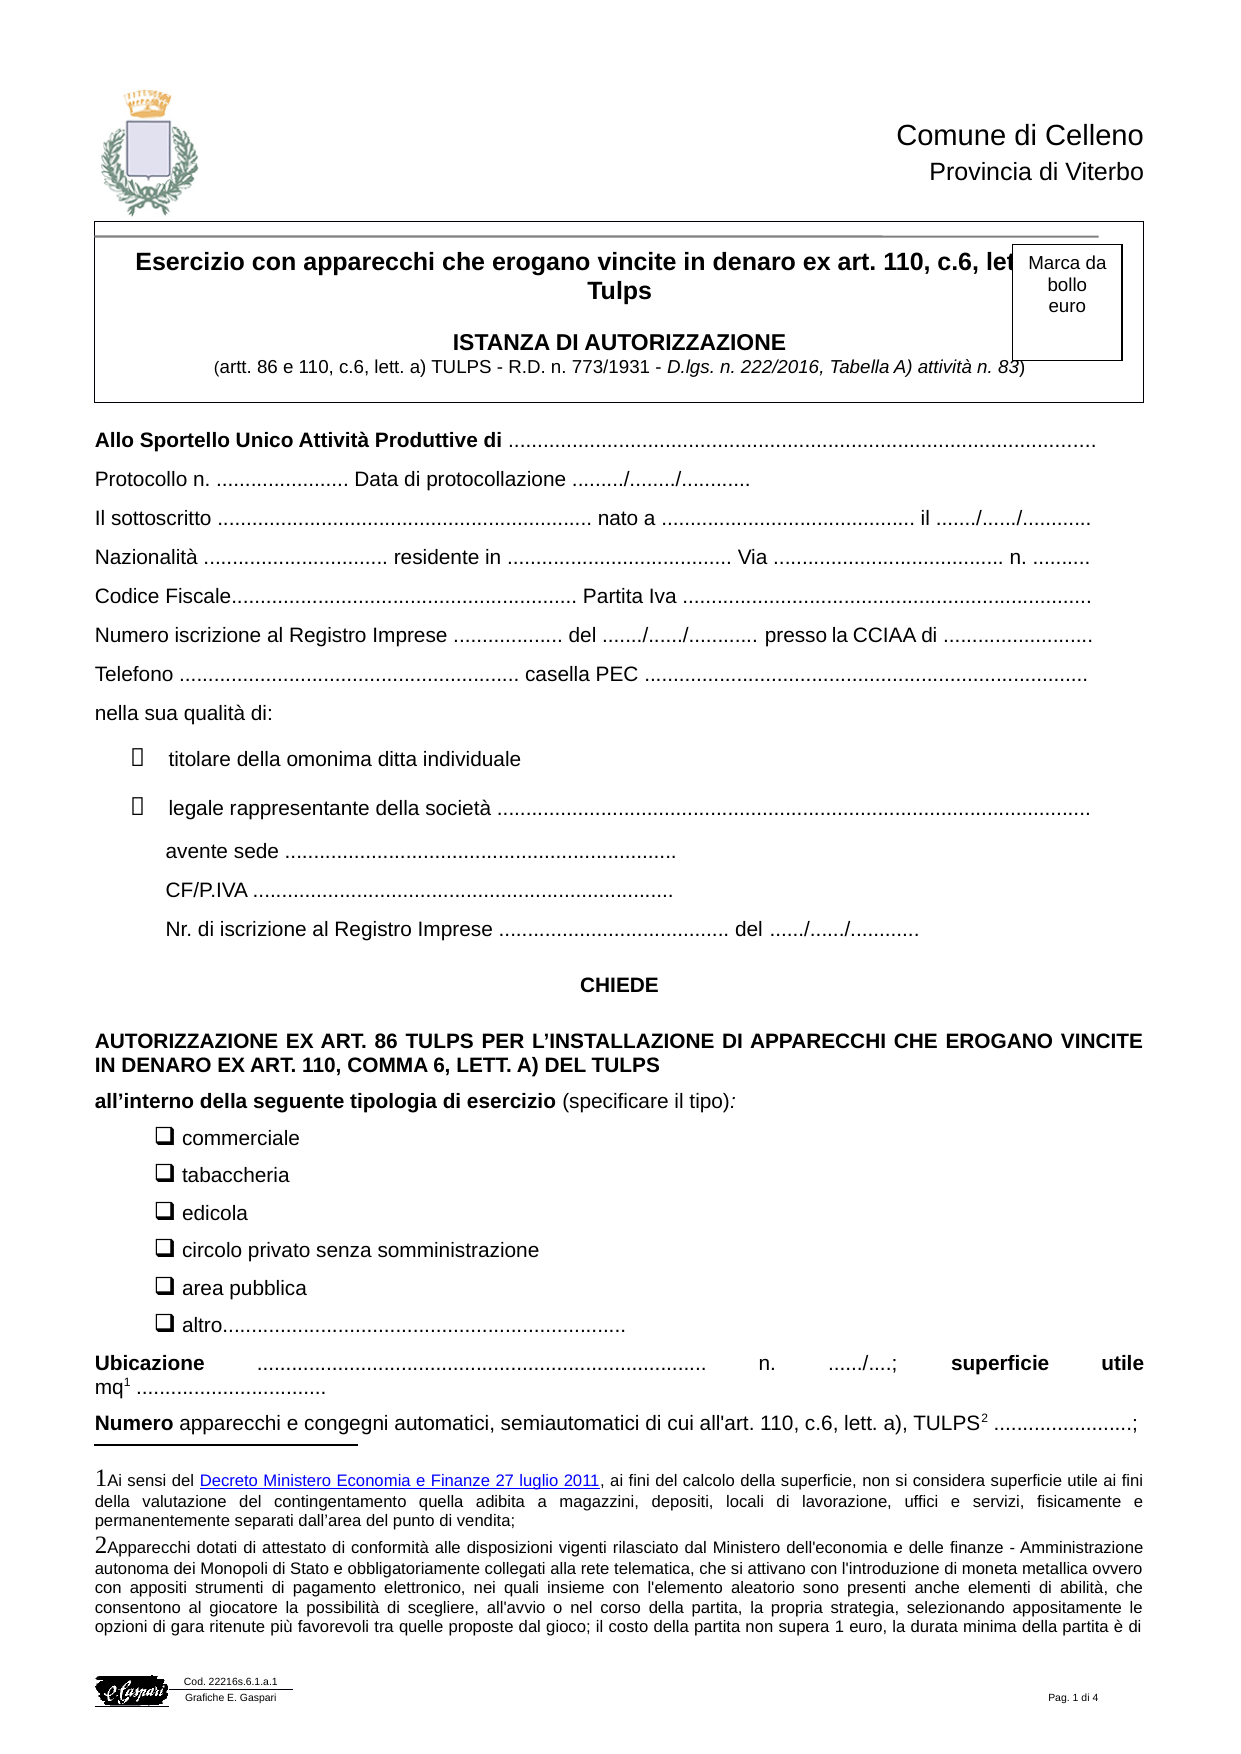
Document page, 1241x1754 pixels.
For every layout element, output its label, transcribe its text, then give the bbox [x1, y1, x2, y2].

text Numero iscrizione al Registro Imprese ................... del ......./....../............ presso la CCIAA di .......................... [94, 623, 1144, 647]
text Nr. di iscrizione al Registro Imprese ........................................ del ....../....../............ [165, 917, 1144, 941]
text Allo Sportello Unico Attività Produttive di [94, 428, 1144, 452]
text  edicola [153, 1201, 1144, 1226]
text  tabaccheria [153, 1163, 1144, 1188]
text Provincia di Viterbo [200, 157, 1144, 185]
picture [94, 1674, 168, 1706]
picture [98, 87, 200, 219]
text Comune di Celleno [200, 118, 1144, 152]
text Telefono ........................................................... casella PEC ............................................................................. [94, 661, 1144, 685]
text Codice Fiscale............................................................ Partita Iva ....................................................................... [94, 584, 1144, 608]
text all’interno della seguente tipologia di esercizio (specificare il tipo): [94, 1089, 1144, 1113]
text Apparecchi dotati di attestato di conformità alle disposizioni vigenti rilasciato dal Ministero dell'economia e delle finanze - Amministrazione autonoma dei Monopoli di Stato e obbligatoriamente collegati alla rete telematica, che si attivano con l'introduzione di moneta metallica ovvero con appositi strumenti di pagamento elettronico, nei quali insieme con l'elemento aleatorio sono presenti anche elementi di abilità, che consentono al giocatore la possibilità di scegliere, all'avvio o nel corso della partita, la propria strategia, selezionando appositamente le opzioni di gara ritenute più favorevoli tra quelle proposte dal gioco; il costo della partita non supera 1 euro, la durata minima della partita è di [94, 1530, 1144, 1636]
text Nazionalità ................................ residente in ....................................... Via ........................................ n. .......... [94, 545, 1144, 569]
text avente sede .................................................................... [165, 839, 1144, 863]
text  area pubblica [153, 1276, 1144, 1301]
text  altro...................................................................... [153, 1313, 1144, 1338]
text Protocollo n. ....................... Data di protocollazione ........./......../............ [94, 467, 1144, 491]
text  circolo privato senza somministrazione [153, 1238, 1144, 1263]
text  commerciale [153, 1126, 1144, 1151]
text AUTORIZZAZIONE EX ART. 86 TULPS PER L’INSTALLAZIONE DI APPARECCHI CHE EROGANO VINCITE IN DENARO EX ART. 110, COMMA 6, LETT. A) DEL TULPS [94, 1029, 1144, 1077]
text  titolare della omonima ditta individuale [130, 739, 1144, 773]
text CF/P.IVA ......................................................................... [165, 878, 1144, 902]
table_header Esercizio con apparecchi che erogano vincite in denaro ex art. 110, c.6, lett. a) del Tulps ISTANZA DI AUTORIZZAZIONE (artt. 86 e 110, c.6, lett. a) TULPS - R.D. n. 773/1931 - D.lgs. n. 222/2016, Tabella A) attività n. 83) [95, 222, 1143, 402]
text Ubicazione .............................................................................. n. ....../....; superficie utile mq ................................. [94, 1351, 1144, 1399]
text  legale rappresentante della società ....................................................................................................... [130, 789, 1144, 823]
text Ai sensi del Decreto Ministero Economia e Finanze 27 luglio 2011, ai fini del calcolo della superficie, non si considera superficie utile ai fini della valutazione del contingentamento quella adibita a magazzini, depositi, locali di lavorazione, uffici e servizi, fisicamente e permanentemente separati dall’area del punto di vendita; [94, 1463, 1144, 1530]
text nella sua qualità di: [94, 700, 1144, 724]
text Numero apparecchi e congegni automatici, semiautomatici di cui all'art. 110, c.6, lett. a), TULPS ........................; [94, 1411, 1144, 1435]
text Il sottoscritto ................................................................. nato a ............................................ il ......./....../............ [94, 506, 1144, 530]
text CHIEDE [94, 973, 1144, 997]
